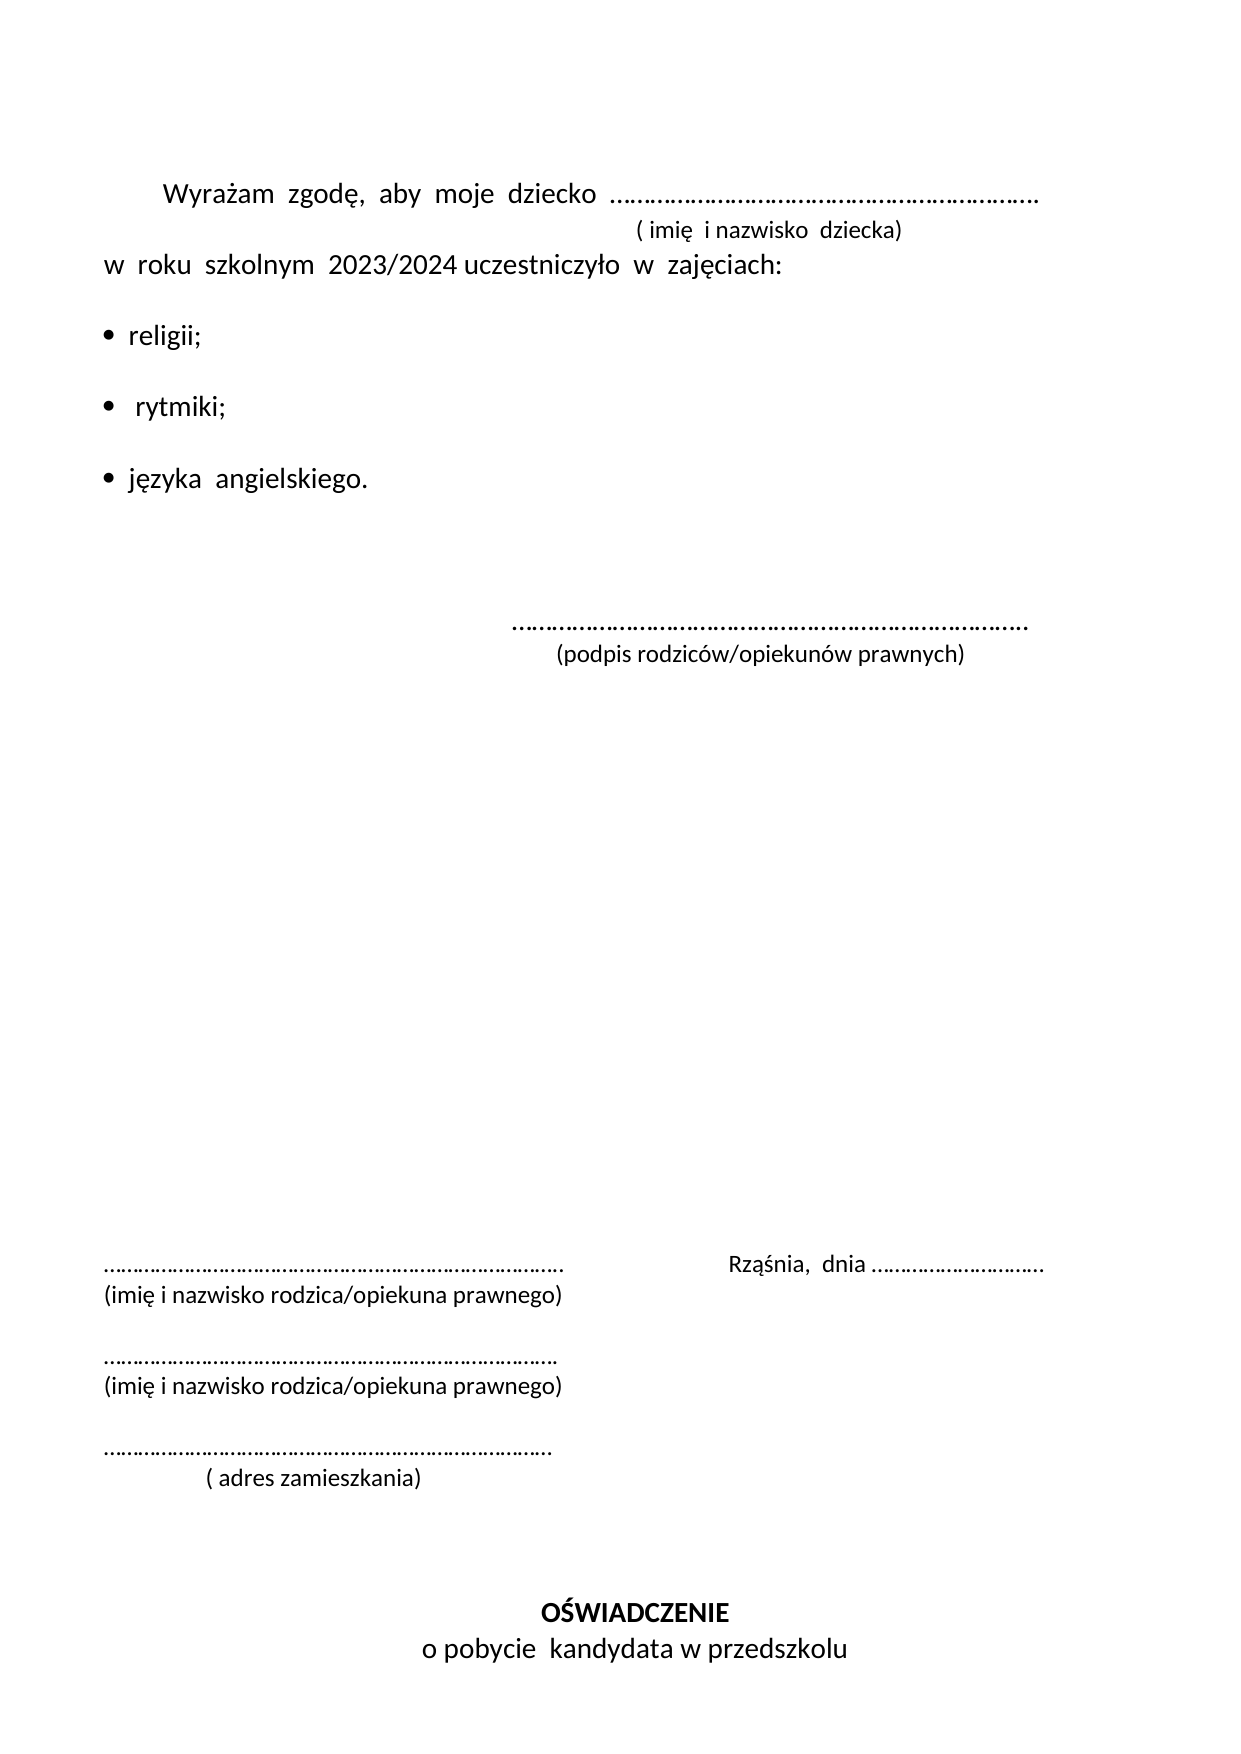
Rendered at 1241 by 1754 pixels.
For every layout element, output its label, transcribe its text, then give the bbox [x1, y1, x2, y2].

text (imię i nazwisko rodzica/opiekuna prawnego) [103, 1279, 1167, 1309]
text ( imię i nazwisko dziecka) [103, 210, 1167, 246]
text …………………………………………………………………….. Rząśnia, dnia ………………………… [103, 1248, 1167, 1279]
text (imię i nazwisko rodzica/opiekuna prawnego) [103, 1370, 1167, 1401]
text Wyrażam zgodę, aby moje dziecko ………………………………………………………. [103, 175, 1167, 210]
text  religii; [103, 317, 1167, 353]
text OŚWIADCZENIE [103, 1594, 1167, 1630]
text ………………………………………………………………….. [103, 602, 1167, 638]
text  języka angielskiego. [103, 460, 1167, 495]
text …………………………………………………………………… [103, 1431, 1167, 1462]
text (podpis rodziców/opiekunów prawnych) [103, 638, 1167, 668]
text w roku szkolnym 2023/2024 uczestniczyło w zajęciach: [103, 246, 1167, 282]
text ( adres zamieszkania) [103, 1462, 1167, 1492]
text ……………………………………………………………………. [103, 1340, 1167, 1370]
text o pobycie kandydata w przedszkolu [103, 1630, 1167, 1665]
text  rytmiki; [103, 388, 1167, 424]
